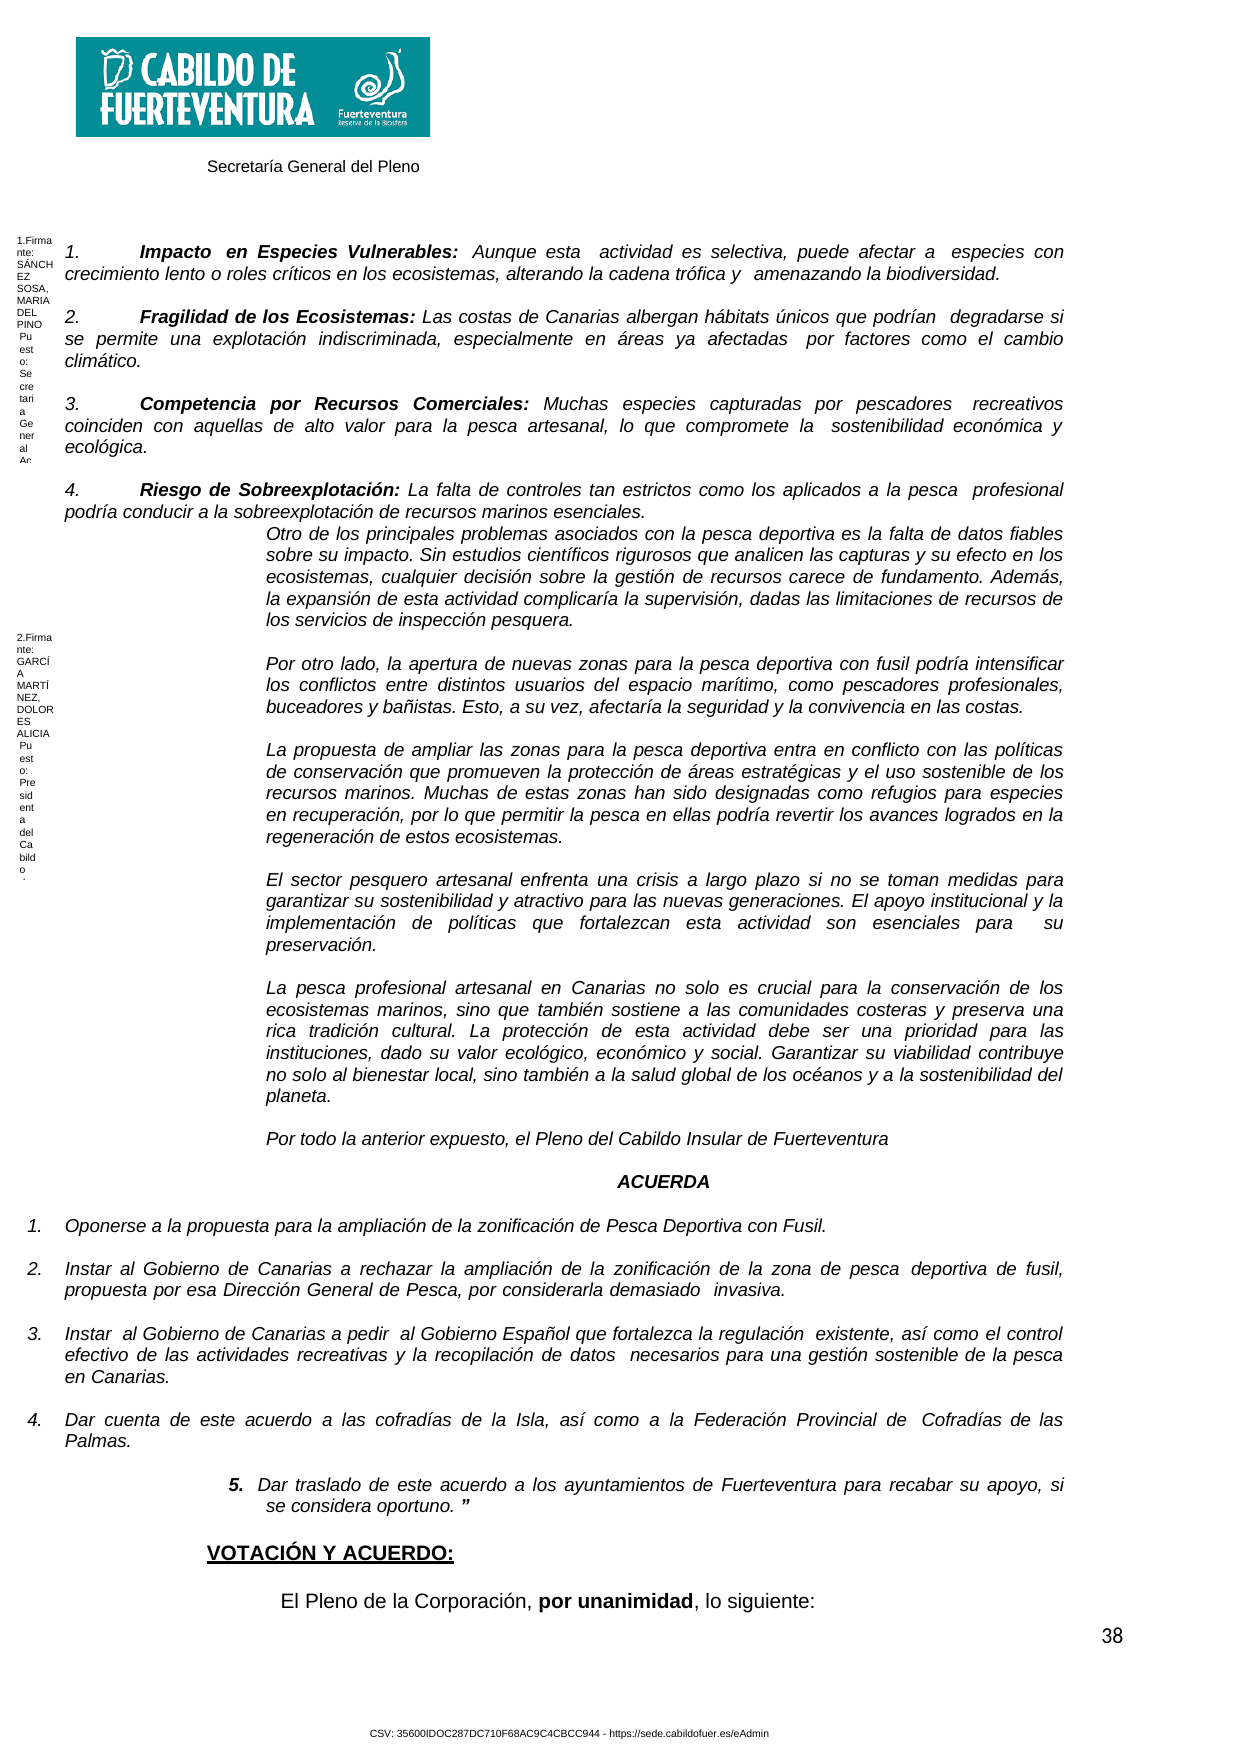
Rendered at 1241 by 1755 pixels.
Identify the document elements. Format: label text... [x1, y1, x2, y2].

text VOTACIÓN Y ACUERDO: [207, 1540, 1241, 1564]
list Dar cuenta de este acuerdo a las cofradías de la Isla, así como a la Federación Provincial de Cofradías de las Palmas. [27, 1409, 1064, 1452]
text 2.Firmante: GARCÍA MARTÍNEZ, DOLORES ALICIA [17, 631, 54, 739]
text Por otro lado, la apertura de nuevas zonas para la pesca deportiva con fusil podría intensificar los conflictos entre distintos usuarios del espacio marítimo, como pescadores profesionales, buceadores y bañistas. Esto, a su vez, afectaría la seguridad y la convivencia en las costas. [266, 652, 1064, 717]
text Puesto: Secretaria General Acctal. del Pleno Fecha Firma: 10/02/2025 12:27:40 [19, 331, 37, 463]
text El Pleno de la Corporación, por unanimidad, lo siguiente: [280, 1588, 1241, 1612]
list Impacto en Especies Vulnerables: Aunque esta actividad es selectiva, puede afectar a especies con crecimiento lento o roles críticos en los ecosistemas, alterando la cadena trófica y amenazando la biodiversidad. [64, 241, 1064, 284]
text Por todo la anterior expuesto, el Pleno del Cabildo Insular de Fuerteventura [266, 1128, 1241, 1150]
text El sector pesquero artesanal enfrenta una crisis a largo plazo si no se toman medidas para garantizar su sostenibilidad y atractivo para las nuevas generaciones. El apoyo institucional y la implementación de políticas que fortalezcan esta actividad son esenciales para su preservación. [266, 869, 1064, 955]
text Puesto: Presidenta del Cabildo de Fuerteventura Fecha Firma: 10/02/2025 13:47:46 [19, 740, 36, 879]
list Instar al Gobierno de Canarias a rechazar la ampliación de la zonificación de la zona de pesca deportiva de fusil, propuesta por esa Dirección General de Pesca, por considerarla demasiado invasiva. [27, 1257, 1064, 1301]
subtitle 38 [64, 1622, 1123, 1650]
text La propuesta de ampliar las zonas para la pesca deportiva entra en conflicto con las políticas de conservación que promueven la protección de áreas estratégicas y el uso sostenible de los recursos marinos. Muchas de estas zonas han sido designadas como refugios para especies en recuperación, por lo que permitir la pesca en ellas podría revertir los avances logrados en la regeneración de estos ecosistemas. [266, 739, 1064, 847]
subtitle ACUERDA [232, 1171, 1097, 1193]
text 5. Dar traslado de este acuerdo a los ayuntamientos de Fuerteventura para recabar su apoyo, si se considera oportuno. ” [228, 1473, 1064, 1517]
list Competencia por Recursos Comerciales: Muchas especies capturadas por pescadores recreativos coinciden con aquellas de alto valor para la pesca artesanal, lo que compromete la sostenibilidad económica y ecológica. [64, 393, 1064, 458]
list Instar al Gobierno de Canarias a pedir al Gobierno Español que fortalezca la regulación existente, así como el control efectivo de las actividades recreativas y la recopilación de datos necesarios para una gestión sostenible de la pesca en Canarias. [27, 1322, 1064, 1387]
list Oponerse a la propuesta para la ampliación de la zonificación de Pesca Deportiva con Fusil. [27, 1214, 1241, 1236]
list Fragilidad de los Ecosistemas: Las costas de Canarias albergan hábitats únicos que podrían degradarse si se permite una explotación indiscriminada, especialmente en áreas ya afectadas por factores como el cambio climático. [64, 306, 1064, 371]
list Riesgo de Sobreexplotación: La falta de controles tan estrictos como los aplicados a la pesca profesional podría conducir a la sobreexplotación de recursos marinos esenciales. [64, 479, 1064, 522]
text Otro de los principales problemas asociados con la pesca deportiva es la falta de datos fiables sobre su impacto. Sin estudios científicos rigurosos que analicen las capturas y su efecto en los ecosistemas, cualquier decisión sobre la gestión de recursos carece de fundamento. Además, la expansión de esta actividad complicaría la supervisión, dadas las limitaciones de recursos de los servicios de inspección pesquera. [266, 522, 1064, 631]
text La pesca profesional artesanal en Canarias no solo es crucial para la conservación de los ecosistemas marinos, sino que también sostiene a las comunidades costeras y preserva una rica tradición cultural. La protección de esta actividad debe ser una prioridad para las instituciones, dado su valor ecológico, económico y social. Garantizar su viabilidad contribuye no solo al bienestar local, sino también a la salud global de los océanos y a la sostenibilidad del planeta. [266, 977, 1064, 1107]
text 1.Firmante: SÁNCHEZ SOSA,MARIA DEL PINO [17, 234, 54, 330]
